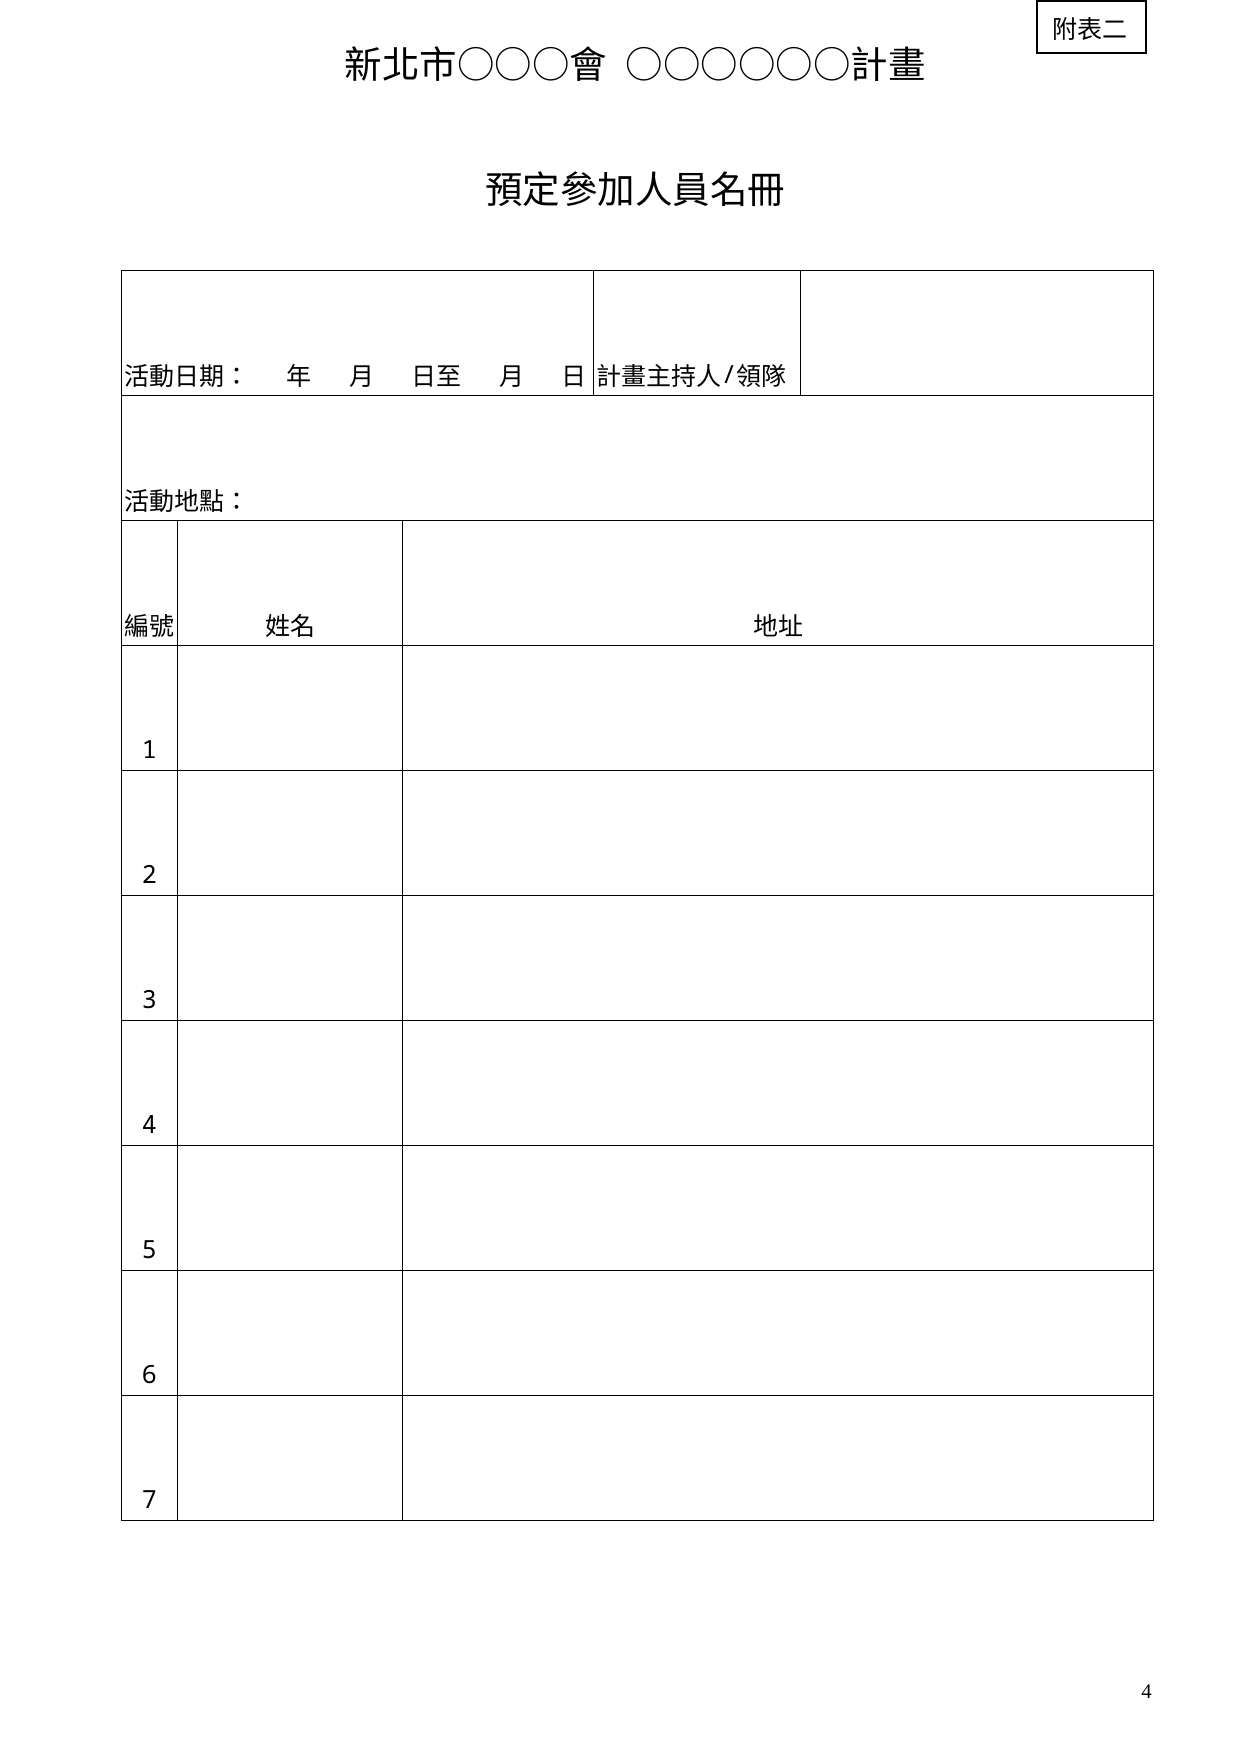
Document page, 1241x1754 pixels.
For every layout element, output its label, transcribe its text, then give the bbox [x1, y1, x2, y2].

table_cell [403, 646, 1153, 770]
table_cell [403, 1021, 1153, 1145]
table_cell 6 [122, 1271, 177, 1395]
table_cell [178, 1146, 402, 1270]
table_cell [403, 1146, 1153, 1270]
table_cell 活動地點： [122, 396, 1153, 520]
table_cell [178, 771, 402, 895]
table_cell [178, 896, 402, 1020]
table_cell [403, 771, 1153, 895]
table_header [801, 271, 1153, 395]
table_cell [403, 896, 1153, 1020]
table_cell [178, 1271, 402, 1395]
table_header 計畫主持人/領隊 [594, 271, 800, 395]
table_cell [178, 646, 402, 770]
table_cell 地址 [403, 521, 1153, 645]
table_cell 姓名 [178, 521, 402, 645]
table_cell 7 [122, 1396, 177, 1520]
table_header 活動日期： 年 月 日至 月 日 [122, 271, 593, 395]
table_cell 5 [122, 1146, 177, 1270]
table_cell 4 [122, 1021, 177, 1145]
table_cell 2 [122, 771, 177, 895]
text 新北市○○○會 ○○○○○○計畫 [1038, 2, 1145, 52]
table_cell 編號 [122, 521, 177, 645]
table_cell 3 [122, 896, 177, 1020]
table_cell [403, 1396, 1153, 1520]
table_cell [178, 1396, 402, 1520]
text 附表二 [1052, 9, 1130, 45]
table_cell [403, 1271, 1153, 1395]
text 新北市○○○會 ○○○○○○計畫 [118, 20, 1152, 83]
text 預定參加人員名冊 [118, 145, 1152, 208]
table_cell 1 [122, 646, 177, 770]
table_cell [178, 1021, 402, 1145]
